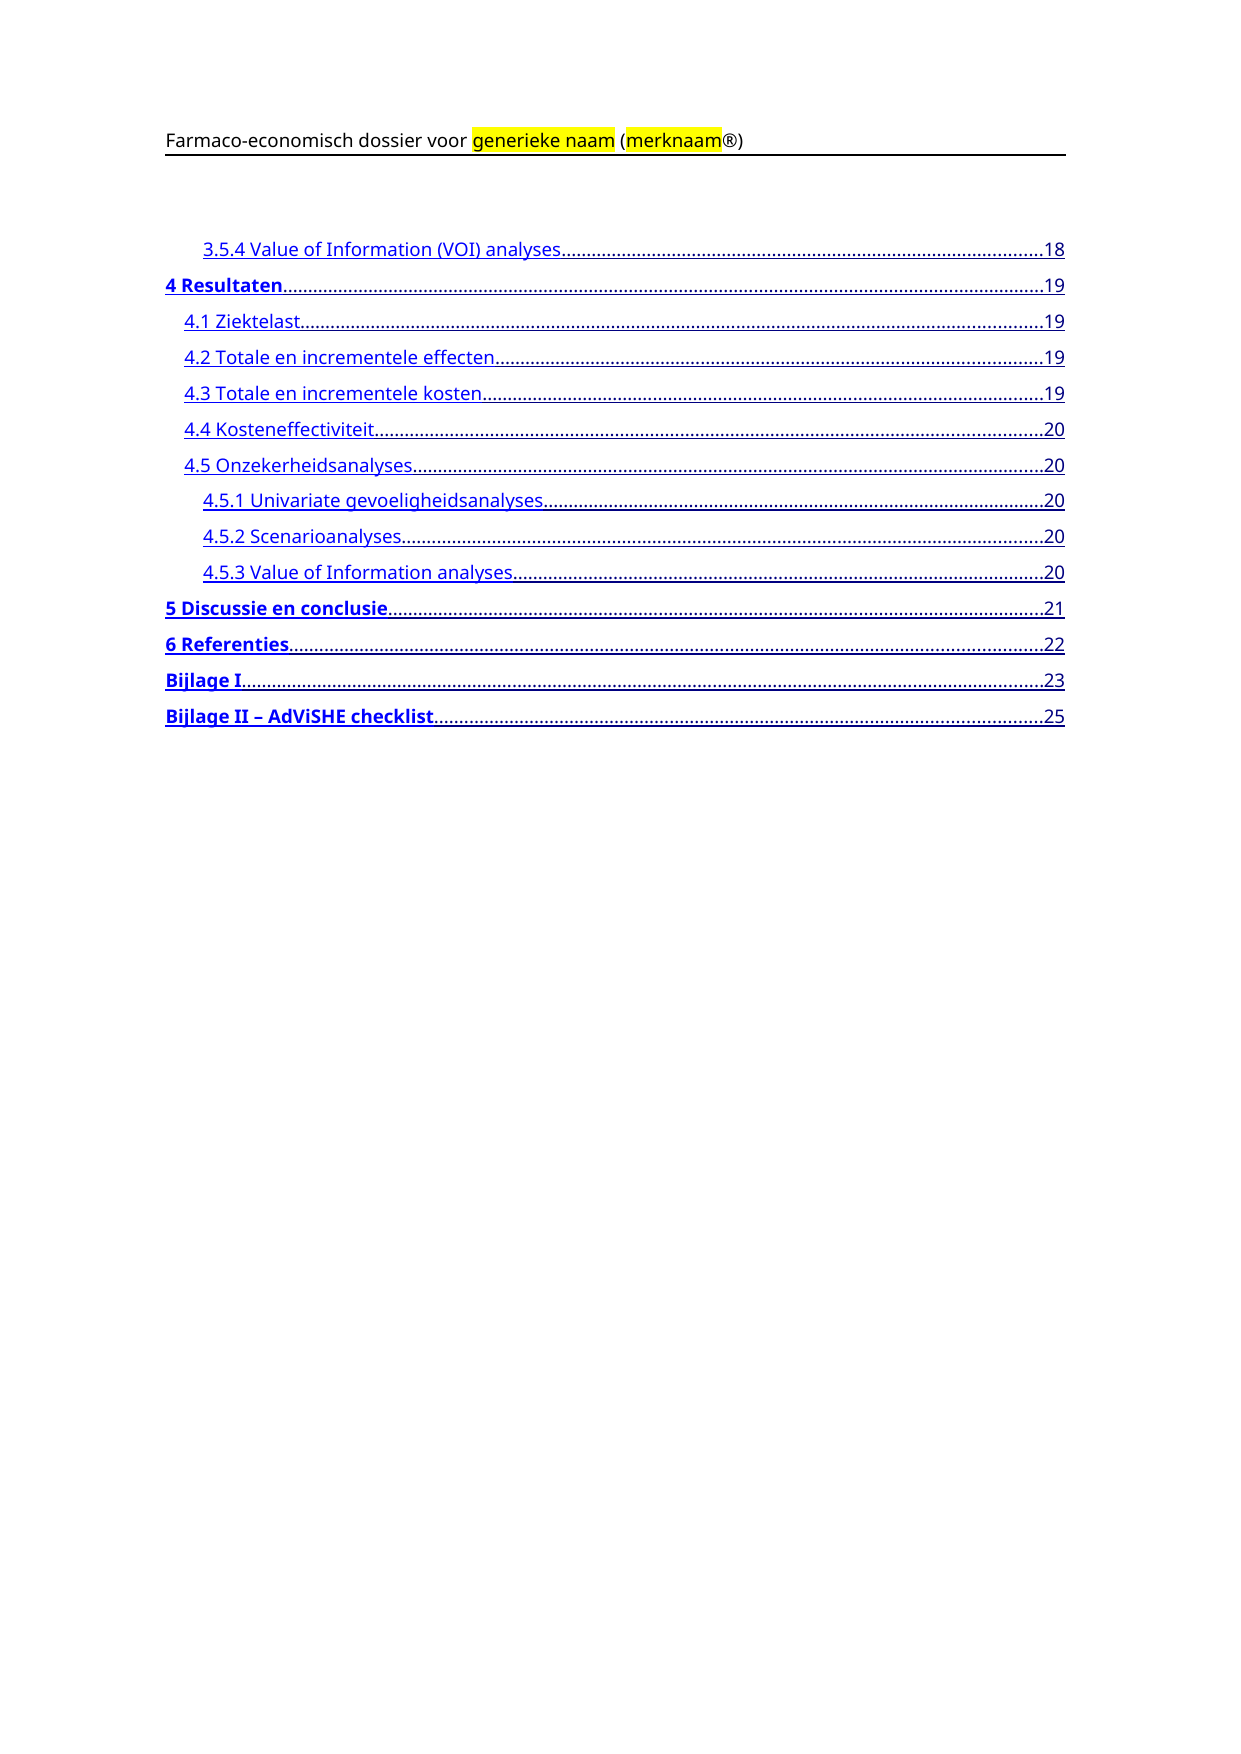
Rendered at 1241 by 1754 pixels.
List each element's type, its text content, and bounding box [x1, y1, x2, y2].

text 4.5.3 Value of Information analyses 20 [203, 560, 1066, 585]
text 3.5.4 Value of Information (VOI) analyses 18 [203, 236, 1066, 262]
text 4 Resultaten 19 [165, 272, 1066, 298]
text 4.2 Totale en incrementele effecten 19 [184, 344, 1066, 369]
text 4.3 Totale en incrementele kosten 19 [184, 380, 1066, 406]
text Bijlage II – AdViSHE checklist 25 [165, 703, 1066, 729]
text 4.1 Ziektelast 19 [184, 308, 1066, 334]
text 4.4 Kosteneffectiviteit 20 [184, 416, 1066, 441]
text Bijlage I 23 [165, 667, 1066, 693]
text 4.5.2 Scenarioanalyses 20 [203, 524, 1066, 549]
text 5 Discussie en conclusie 21 [165, 596, 1066, 621]
text 6 Referenties 22 [165, 632, 1066, 657]
text 4.5.1 Univariate gevoeligheidsanalyses 20 [203, 488, 1066, 513]
text 4.5 Onzekerheidsanalyses 20 [184, 452, 1066, 477]
